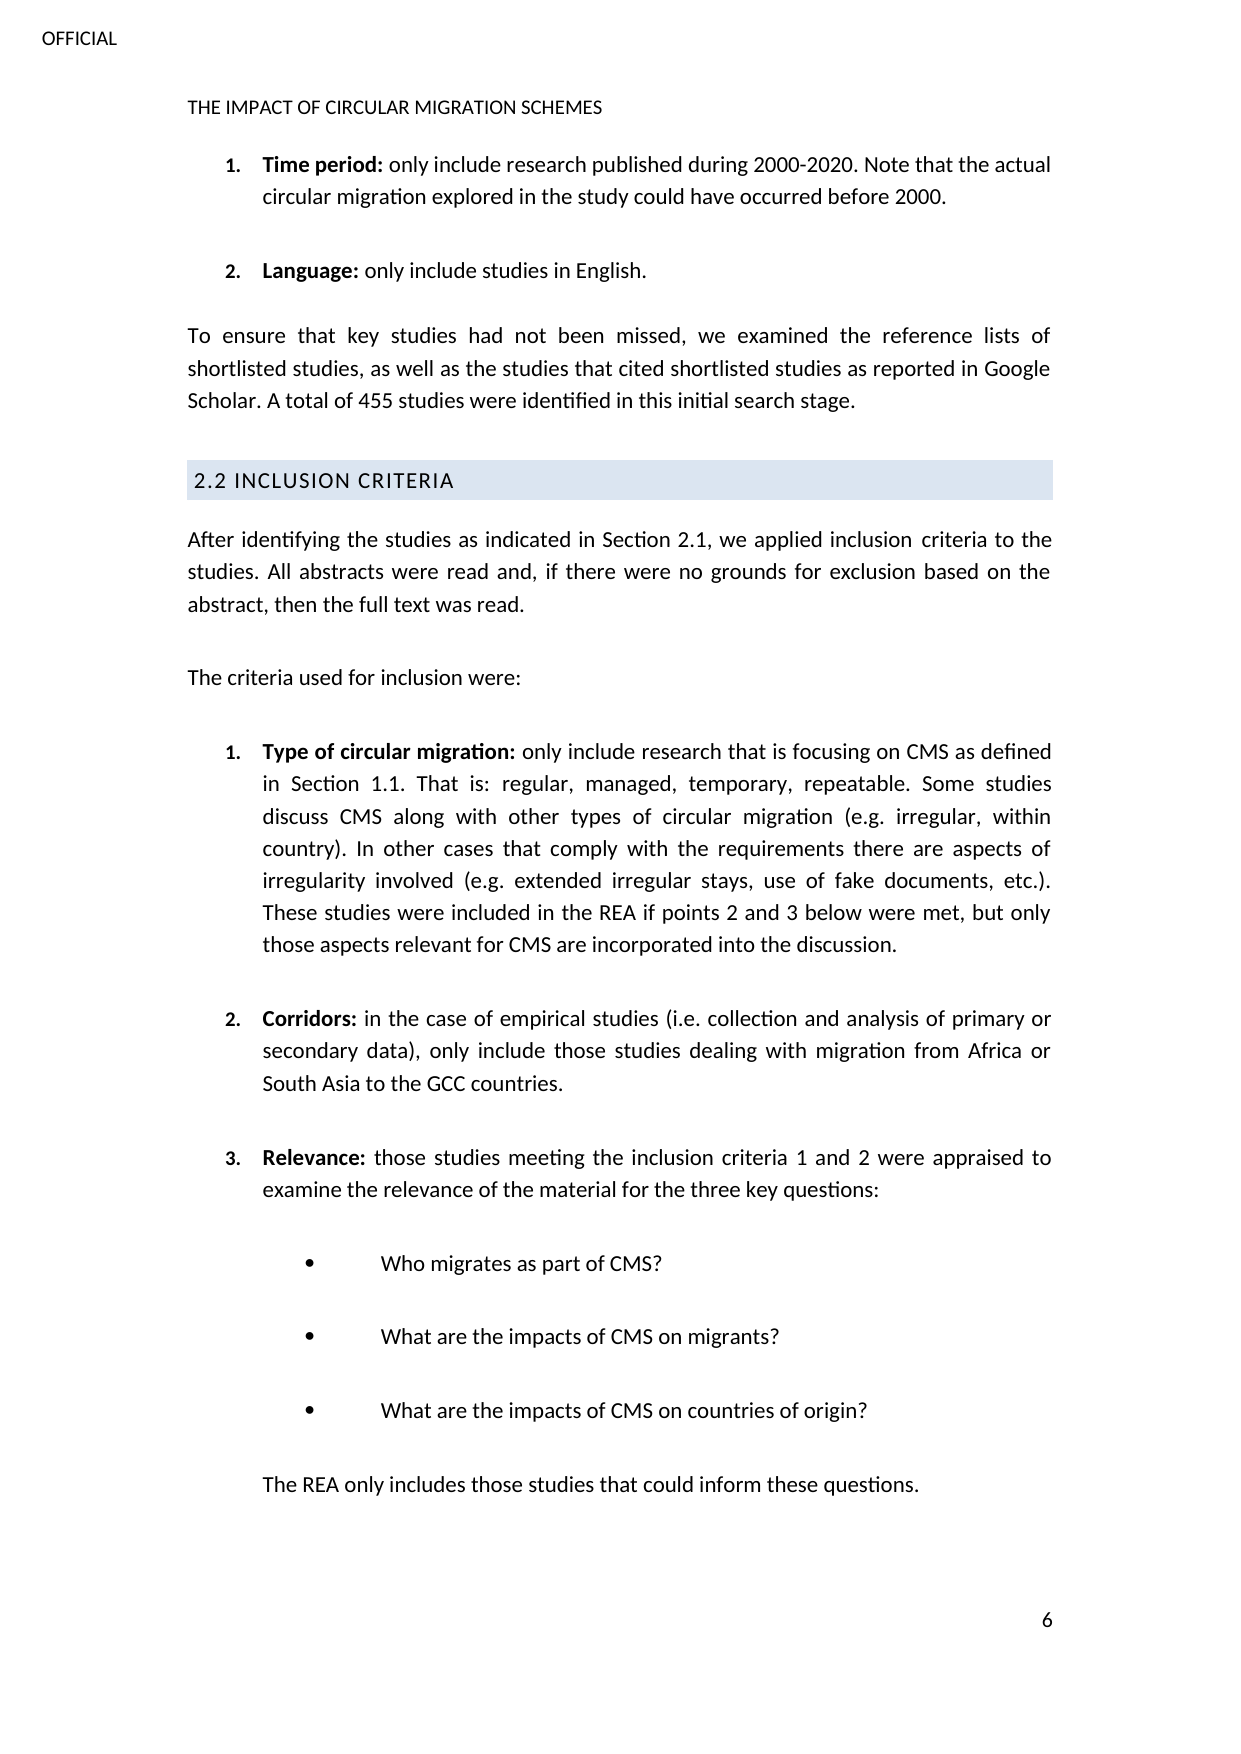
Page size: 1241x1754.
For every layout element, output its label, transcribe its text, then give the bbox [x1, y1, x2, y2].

list Language: only include studies in English. [225, 256, 1053, 284]
subtitle 2.2 Inclusion criteria [194, 466, 1046, 494]
text The REA only includes those studies that could inform these questions. [187, 1470, 1053, 1498]
list Relevance: those studies meeting the inclusion criteria 1 and 2 were appraised to examine the relevance of the material for the three key questions: [225, 1143, 1053, 1203]
list Time period: only include research published during 2000-2020. Note that the actual circular migration explored in the study could have occurred before 2000. [225, 150, 1053, 210]
text The criteria used for inclusion were: [187, 663, 1053, 692]
text To ensure that key studies had not been missed, we examined the reference lists of shortlisted studies, as well as the studies that cited shortlisted studies as reported in Google Scholar. A total of 455 studies were identified in this initial search stage. [187, 322, 1053, 414]
list Corridors: in the case of empirical studies (i.e. collection and analysis of primary or secondary data), only include those studies dealing with migration from Africa or South Asia to the GCC countries. [225, 1004, 1053, 1097]
list What are the impacts of CMS on migrants? [306, 1322, 1053, 1351]
list Type of circular migration: only include research that is focusing on CMS as defined in Section 1.1. That is: regular, managed, temporary, repeatable. Some studies discuss CMS along with other types of circular migration (e.g. irregular, within country). In other cases that comply with the requirements there are aspects of irregularity involved (e.g. extended irregular stays, use of fake documents, etc.). These studies were included in the REA if points 2 and 3 below were met, but only those aspects relevant for CMS are incorporated into the discussion. [225, 737, 1053, 958]
list Who migrates as part of CMS? [306, 1249, 1053, 1277]
list What are the impacts of CMS on countries of origin? [306, 1396, 1053, 1424]
text After identifying the studies as indicated in Section 2.1, we applied inclusion criteria to the studies. All abstracts were read and, if there were no grounds for exclusion based on the abstract, then the full text was read. [187, 525, 1053, 618]
